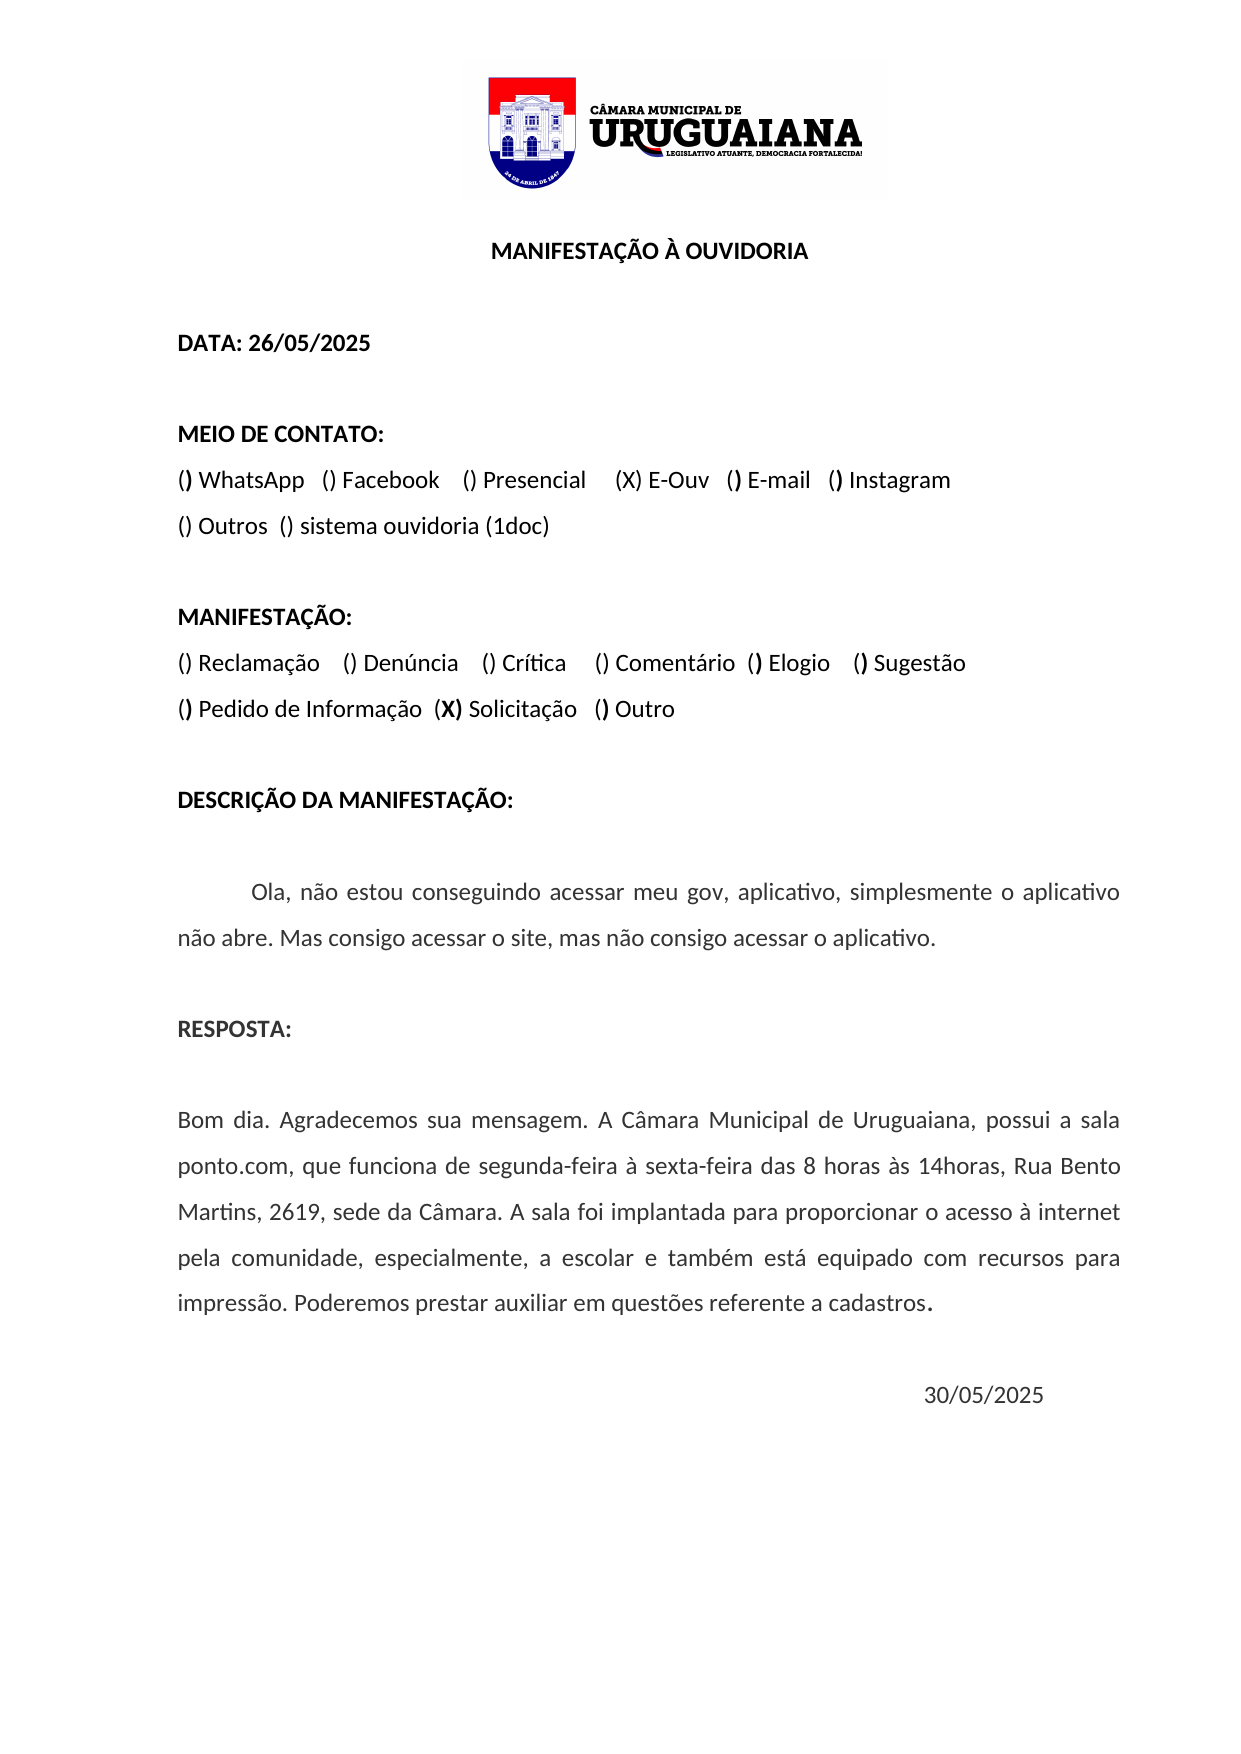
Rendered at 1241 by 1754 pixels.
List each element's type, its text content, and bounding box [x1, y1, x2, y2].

text MEIO DE CONTATO: [177, 419, 1122, 449]
list 30/05/2025 [177, 1379, 1122, 1409]
list RESPOSTA: [177, 1013, 1122, 1044]
picture [462, 58, 888, 199]
list Ola, não estou conseguindo acessar meu gov, aplicativo, simplesmente o aplicativo não abre. Mas consigo acessar o site, mas não consigo acessar o aplicativo. [177, 876, 1122, 952]
text DATA: 26/05/2025 [177, 327, 1122, 358]
text () WhatsApp () Facebook () Presencial (X) E-Ouv () E-mail () Instagram [177, 464, 1122, 495]
text () Outros () sistema ouvidoria (1doc) [177, 510, 1122, 541]
text () Pedido de Informação (X) Solicitação () Outro [177, 693, 1122, 723]
text MANIFESTAÇÃO À OUVIDORIA [177, 236, 1122, 266]
text DESCRIÇÃO DA MANIFESTAÇÃO: [177, 784, 1122, 815]
text MANIFESTAÇÃO: [177, 602, 1122, 632]
list Bom dia. Agradecemos sua mensagem. A Câmara Municipal de Uruguaiana, possui a sala ponto.com, que funciona de segunda-feira à sexta-feira das 8 horas às 14horas, Rua Bento Martins, 2619, sede da Câmara. A sala foi implantada para proporcionar o acesso à internet pela comunidade, especialmente, a escolar e também está equipado com recursos para impressão. Poderemos prestar auxiliar em questões referente a cadastros. [177, 1104, 1122, 1318]
text () Reclamação () Denúncia () Crítica () Comentário () Elogio () Sugestão [177, 647, 1122, 678]
